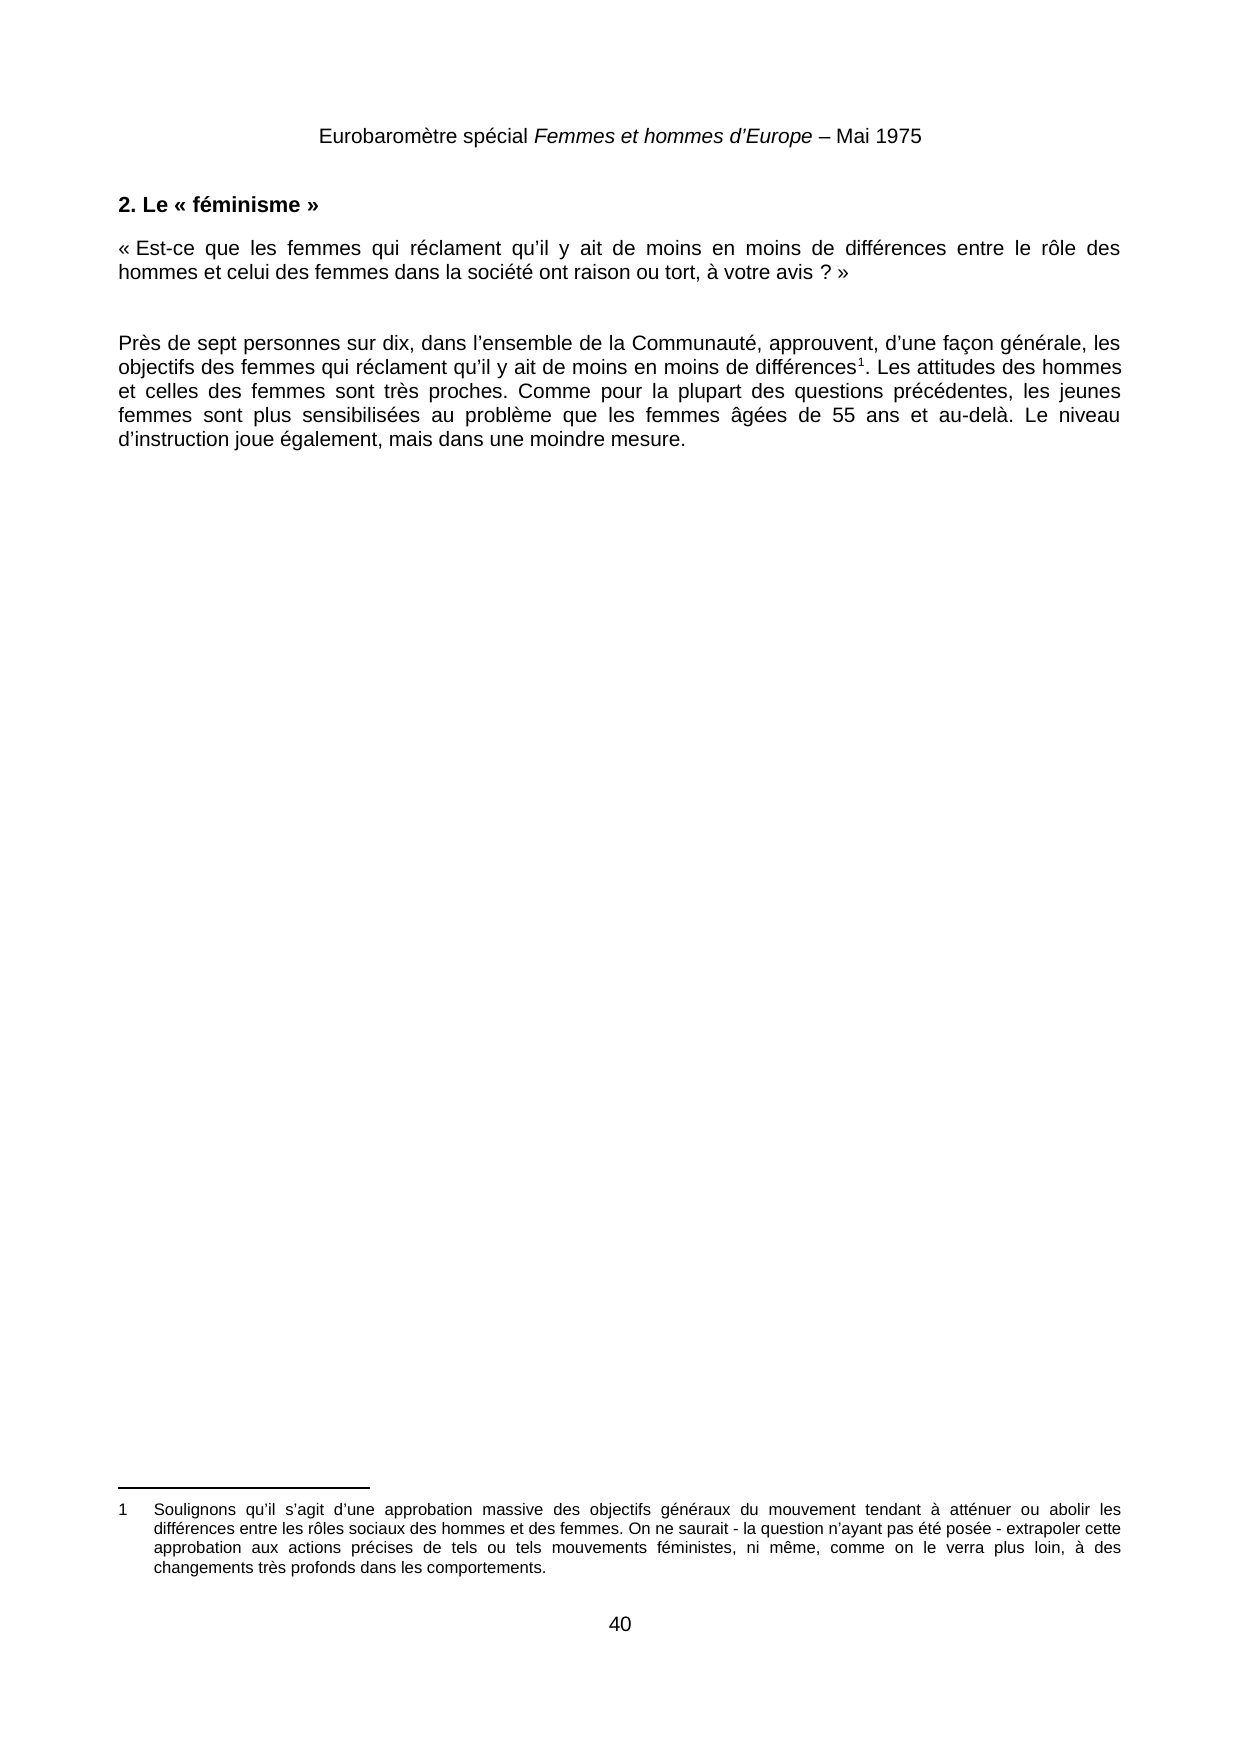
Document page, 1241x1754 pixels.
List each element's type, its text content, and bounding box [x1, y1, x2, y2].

text « Est-ce que les femmes qui réclament qu’il y ait de moins en moins de différences entre le rôle des hommes et celui des femmes dans la société ont raison ou tort, à votre avis ? » [118, 236, 1122, 283]
text Soulignons qu’il s’agit d’une approbation massive des objectifs généraux du mouvement tendant à atténuer ou abolir les différences entre les rôles sociaux des hommes et des femmes. On ne saurait - la question n’ayant pas été posée - extrapoler cette approbation aux actions précises de tels ou tels mouvements féministes, ni même, comme on le verra plus loin, à des changements très profonds dans les comportements. [118, 1500, 1122, 1577]
subtitle 2. Le « féminisme » [118, 192, 1122, 217]
text Près de sept personnes sur dix, dans l’ensemble de la Communauté, approuvent, d’une façon générale, les objectifs des femmes qui réclament qu’il y ait de moins en moins de différences. Les attitudes des hommes et celles des femmes sont très proches. Comme pour la plupart des questions précédentes, les jeunes femmes sont plus sensibilisées au problème que les femmes âgées de 55 ans et au-delà. Le niveau d’instruction joue également, mais dans une moindre mesure. [118, 331, 1122, 451]
